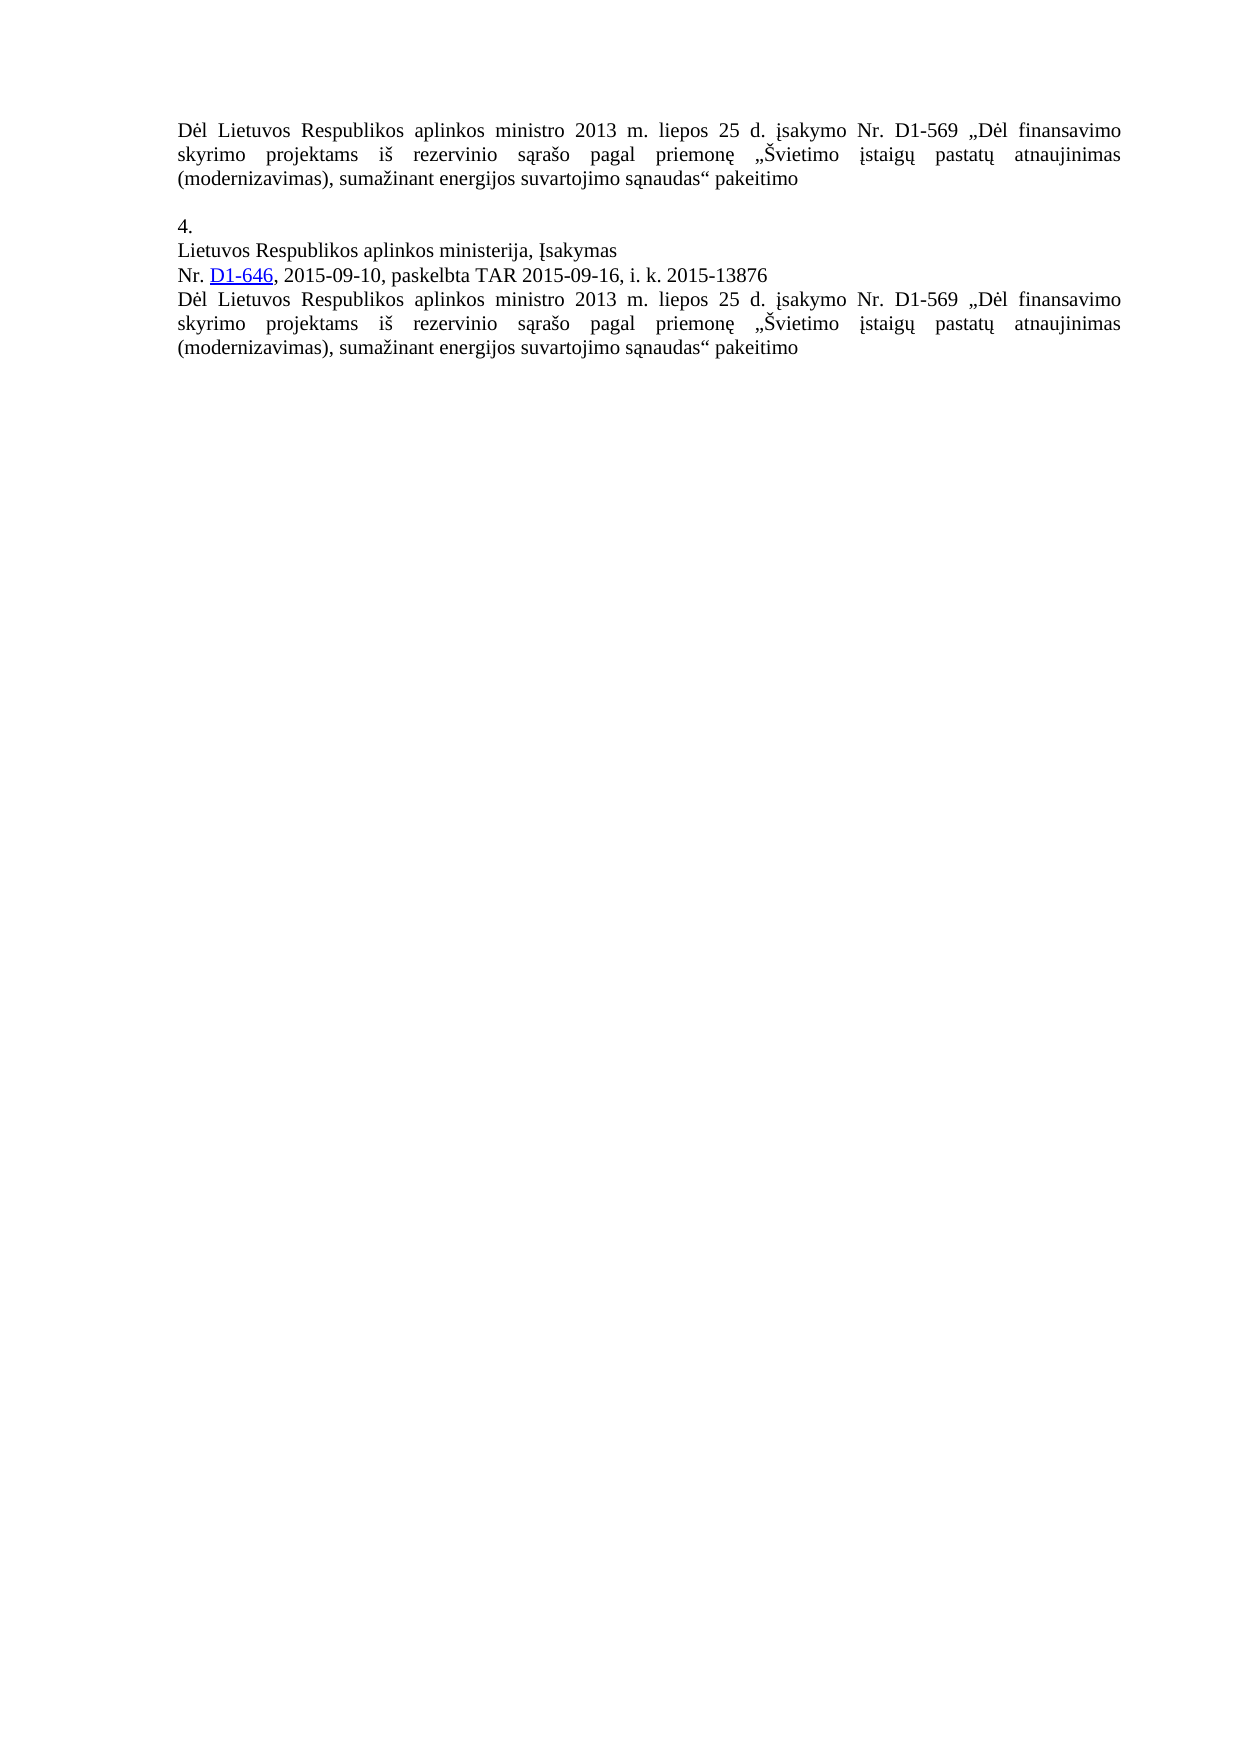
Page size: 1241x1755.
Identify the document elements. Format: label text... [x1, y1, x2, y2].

text 4. [177, 214, 1122, 238]
text Dėl Lietuvos Respublikos aplinkos ministro 2013 m. liepos 25 d. įsakymo Nr. D1-569 „Dėl finansavimo skyrimo projektams iš rezervinio sąrašo pagal priemonę „Švietimo įstaigų pastatų atnaujinimas (modernizavimas), sumažinant energijos suvartojimo sąnaudas“ pakeitimo [177, 287, 1122, 359]
text Lietuvos Respublikos aplinkos ministerija, Įsakymas [177, 238, 1122, 262]
text Dėl Lietuvos Respublikos aplinkos ministro 2013 m. liepos 25 d. įsakymo Nr. D1-569 „Dėl finansavimo skyrimo projektams iš rezervinio sąrašo pagal priemonę „Švietimo įstaigų pastatų atnaujinimas (modernizavimas), sumažinant energijos suvartojimo sąnaudas“ pakeitimo [177, 118, 1122, 190]
text Nr. D1-646, 2015-09-10, paskelbta TAR 2015-09-16, i. k. 2015-13876 [177, 262, 1122, 287]
